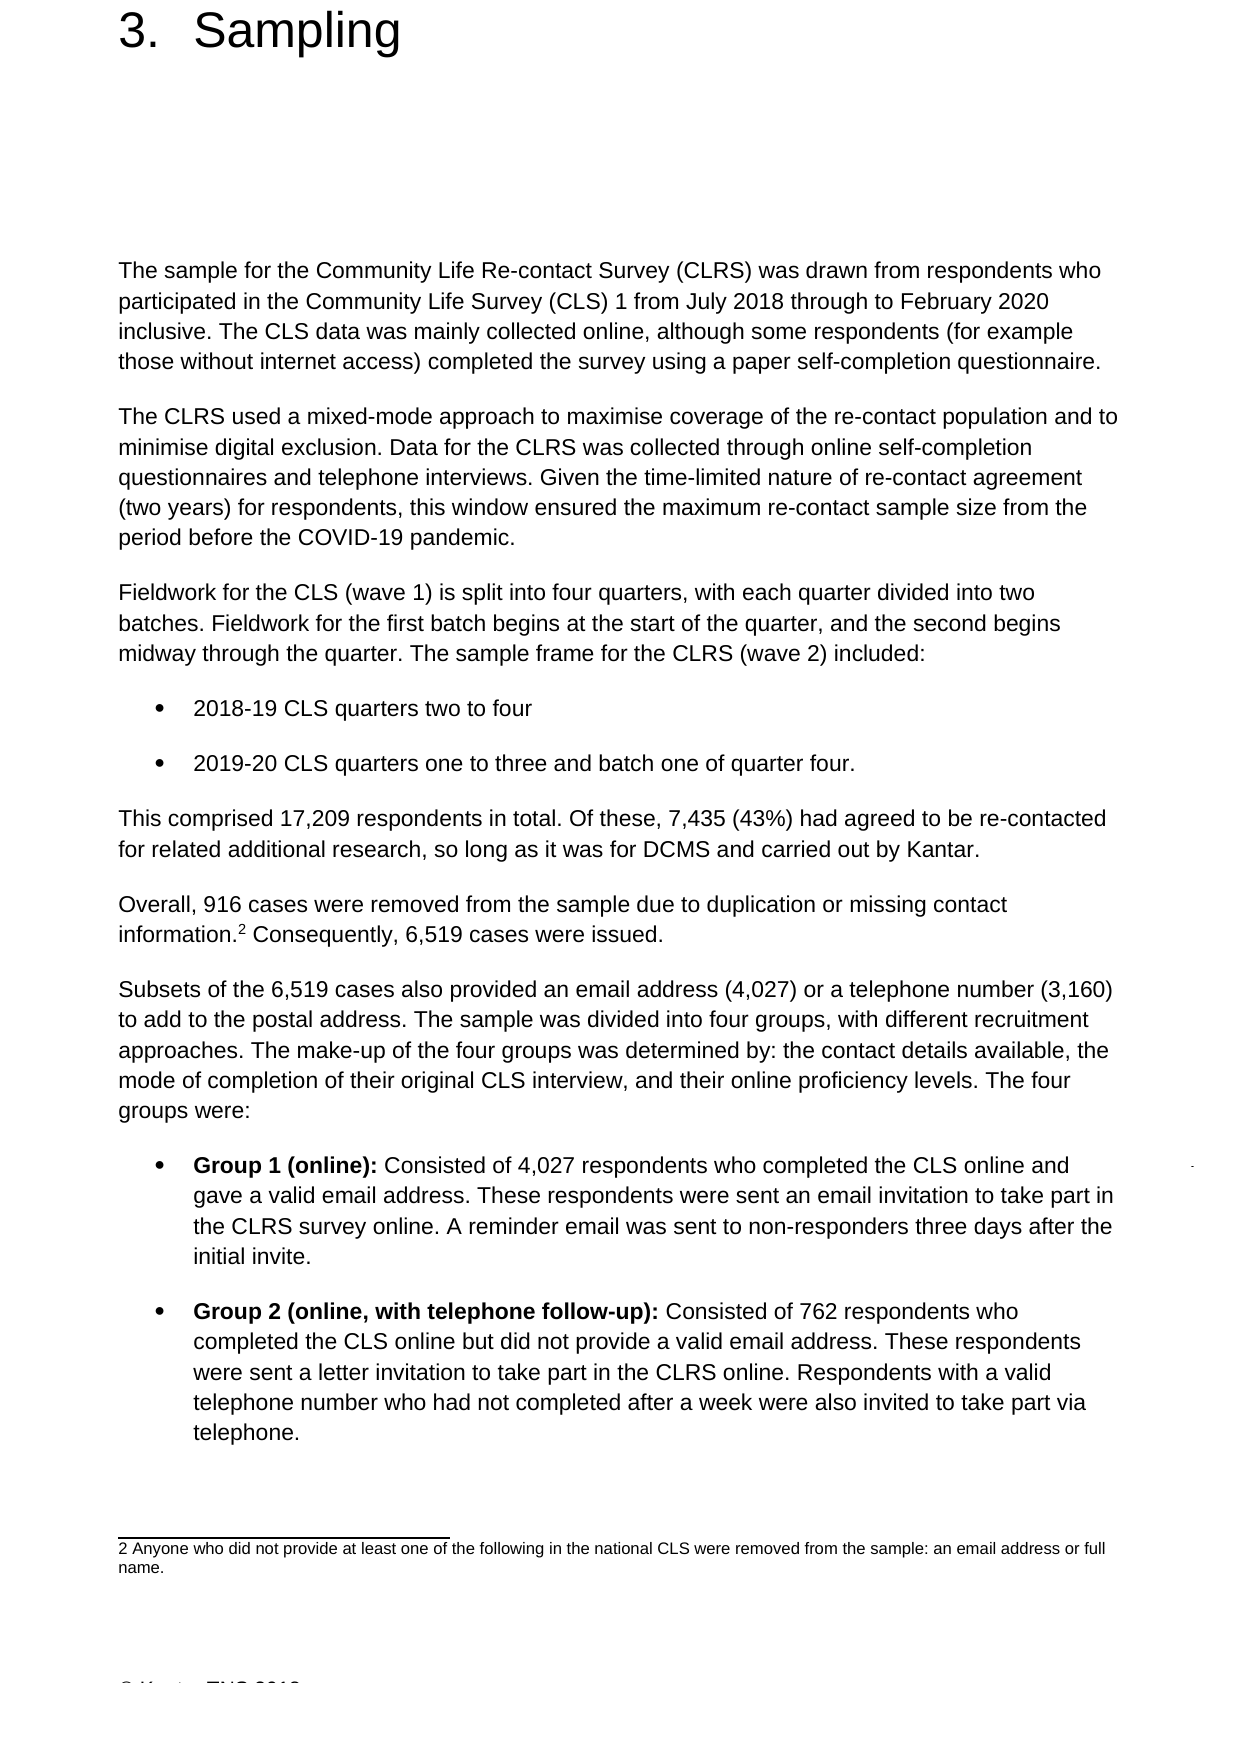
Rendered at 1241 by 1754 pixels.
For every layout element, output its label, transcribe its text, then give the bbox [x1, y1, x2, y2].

text Fieldwork for the CLS (wave 1) is split into four quarters, with each quarter divided into two batches. Fieldwork for the first batch begins at the start of the quarter, and the second begins midway through the quarter. The sample frame for the CLRS (wave 2) included: [118, 579, 1122, 666]
text Anyone who did not provide at least one of the following in the national CLS were removed from the sample: an email address or full name. [118, 1538, 1122, 1577]
list 2018-19 CLS quarters two to four [156, 695, 1122, 721]
text The sample for the Community Life Re-contact Survey (CLRS) was drawn from respondents who participated in the Community Life Survey (CLS) 1 from July 2018 through to February 2020 inclusive. The CLS data was mainly collected online, although some respondents (for example those without internet access) completed the survey using a paper self-completion questionnaire. [118, 257, 1122, 374]
text The CLRS used a mixed-mode approach to maximise coverage of the re-contact population and to minimise digital exclusion. Data for the CLRS was collected through online self-completion questionnaires and telephone interviews. Given the time-limited nature of re-contact agreement (two years) for respondents, this window ensured the maximum re-contact sample size from the period before the COVID-19 pandemic. [118, 403, 1122, 551]
text Subsets of the 6,519 cases also provided an email address (4,027) or a telephone number (3,160) to add to the postal address. The sample was divided into four groups, with different recruitment approaches. The make-up of the four groups was determined by: the contact details available, the mode of completion of their original CLS interview, and their online proficiency levels. The four groups were: [118, 976, 1122, 1123]
list Group 1 (online): Consisted of 4,027 respondents who completed the CLS online and gave a valid email address. These respondents were sent an email invitation to take part in the CLRS survey online. A reminder email was sent to non-responders three days after the initial invite. [156, 1152, 1122, 1269]
text Overall, 916 cases were removed from the sample due to duplication or missing contact information. Consequently, 6,519 cases were issued. [118, 891, 1122, 947]
text This comprised 17,209 respondents in total. Of these, 7,435 (43%) had agreed to be re-contacted for related additional research, so long as it was for DCMS and carried out by Kantar. [118, 805, 1122, 862]
subtitle Sampling [118, 0, 1122, 57]
list 2019-20 CLS quarters one to three and batch one of quarter four. [156, 750, 1122, 777]
list Group 2 (online, with telephone follow-up): Consisted of 762 respondents who completed the CLS online but did not provide a valid email address. These respondents were sent a letter invitation to take part in the CLRS online. Respondents with a valid telephone number who had not completed after a week were also invited to take part via telephone. [156, 1298, 1122, 1445]
